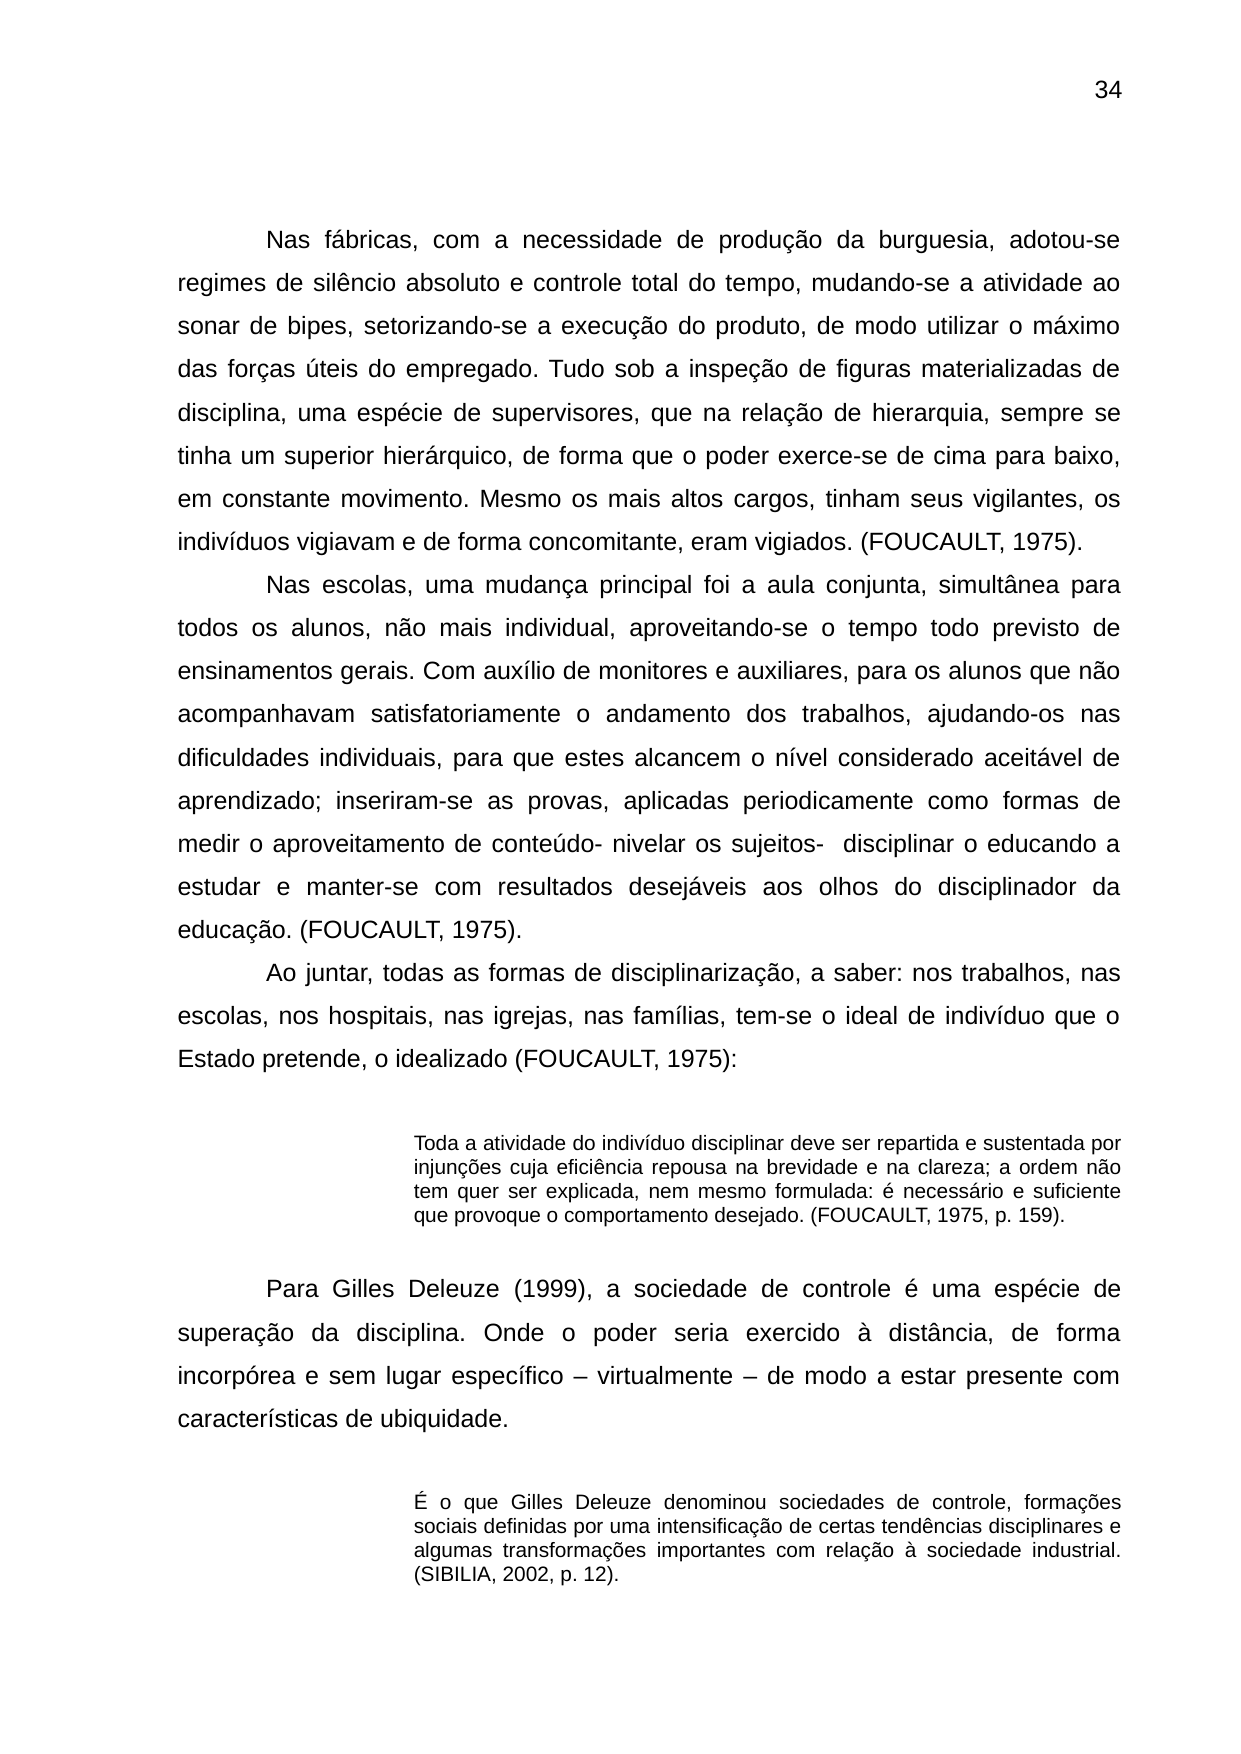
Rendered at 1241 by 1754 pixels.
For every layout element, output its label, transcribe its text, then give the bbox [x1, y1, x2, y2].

text Toda a atividade do indivíduo disciplinar deve ser repartida e sustentada por injunções cuja eficiência repousa na brevidade e na clareza; a ordem não tem quer ser explicada, nem mesmo formulada: é necessário e suficiente que provoque o comportamento desejado. (FOUCAULT, 1975, p. 159). [413, 1131, 1122, 1227]
text Nas escolas, uma mudança principal foi a aula conjunta, simultânea para todos os alunos, não mais individual, aproveitando-se o tempo todo previsto de ensinamentos gerais. Com auxílio de monitores e auxiliares, para os alunos que não acompanhavam satisfatoriamente o andamento dos trabalhos, ajudando-os nas dificuldades individuais, para que estes alcancem o nível considerado aceitável de aprendizado; inseriram-se as provas, aplicadas periodicamente como formas de medir o aproveitamento de conteúdo- nivelar os sujeitos- disciplinar o educando a estudar e manter-se com resultados desejáveis aos olhos do disciplinador da educação. (FOUCAULT, 1975). [177, 570, 1122, 944]
text Para Gilles Deleuze (1999), a sociedade de controle é uma espécie de superação da disciplina. Onde o poder seria exercido à distância, de forma incorpórea e sem lugar específico – virtualmente – de modo a estar presente com características de ubiquidade. [177, 1274, 1122, 1433]
text Ao juntar, todas as formas de disciplinarização, a saber: nos trabalhos, nas escolas, nos hospitais, nas igrejas, nas famílias, tem-se o ideal de indivíduo que o Estado pretende, o idealizado (FOUCAULT, 1975): [177, 958, 1122, 1073]
text É o que Gilles Deleuze denominou sociedades de controle, formações sociais definidas por uma intensificação de certas tendências disciplinares e algumas transformações importantes com relação à sociedade industrial. (SIBILIA, 2002, p. 12). [413, 1490, 1122, 1586]
text Nas fábricas, com a necessidade de produção da burguesia, adotou-se regimes de silêncio absoluto e controle total do tempo, mudando-se a atividade ao sonar de bipes, setorizando-se a execução do produto, de modo utilizar o máximo das forças úteis do empregado. Tudo sob a inspeção de figuras materializadas de disciplina, uma espécie de supervisores, que na relação de hierarquia, sempre se tinha um superior hierárquico, de forma que o poder exerce-se de cima para baixo, em constante movimento. Mesmo os mais altos cargos, tinham seus vigilantes, os indivíduos vigiavam e de forma concomitante, eram vigiados. (FOUCAULT, 1975). [177, 225, 1122, 556]
